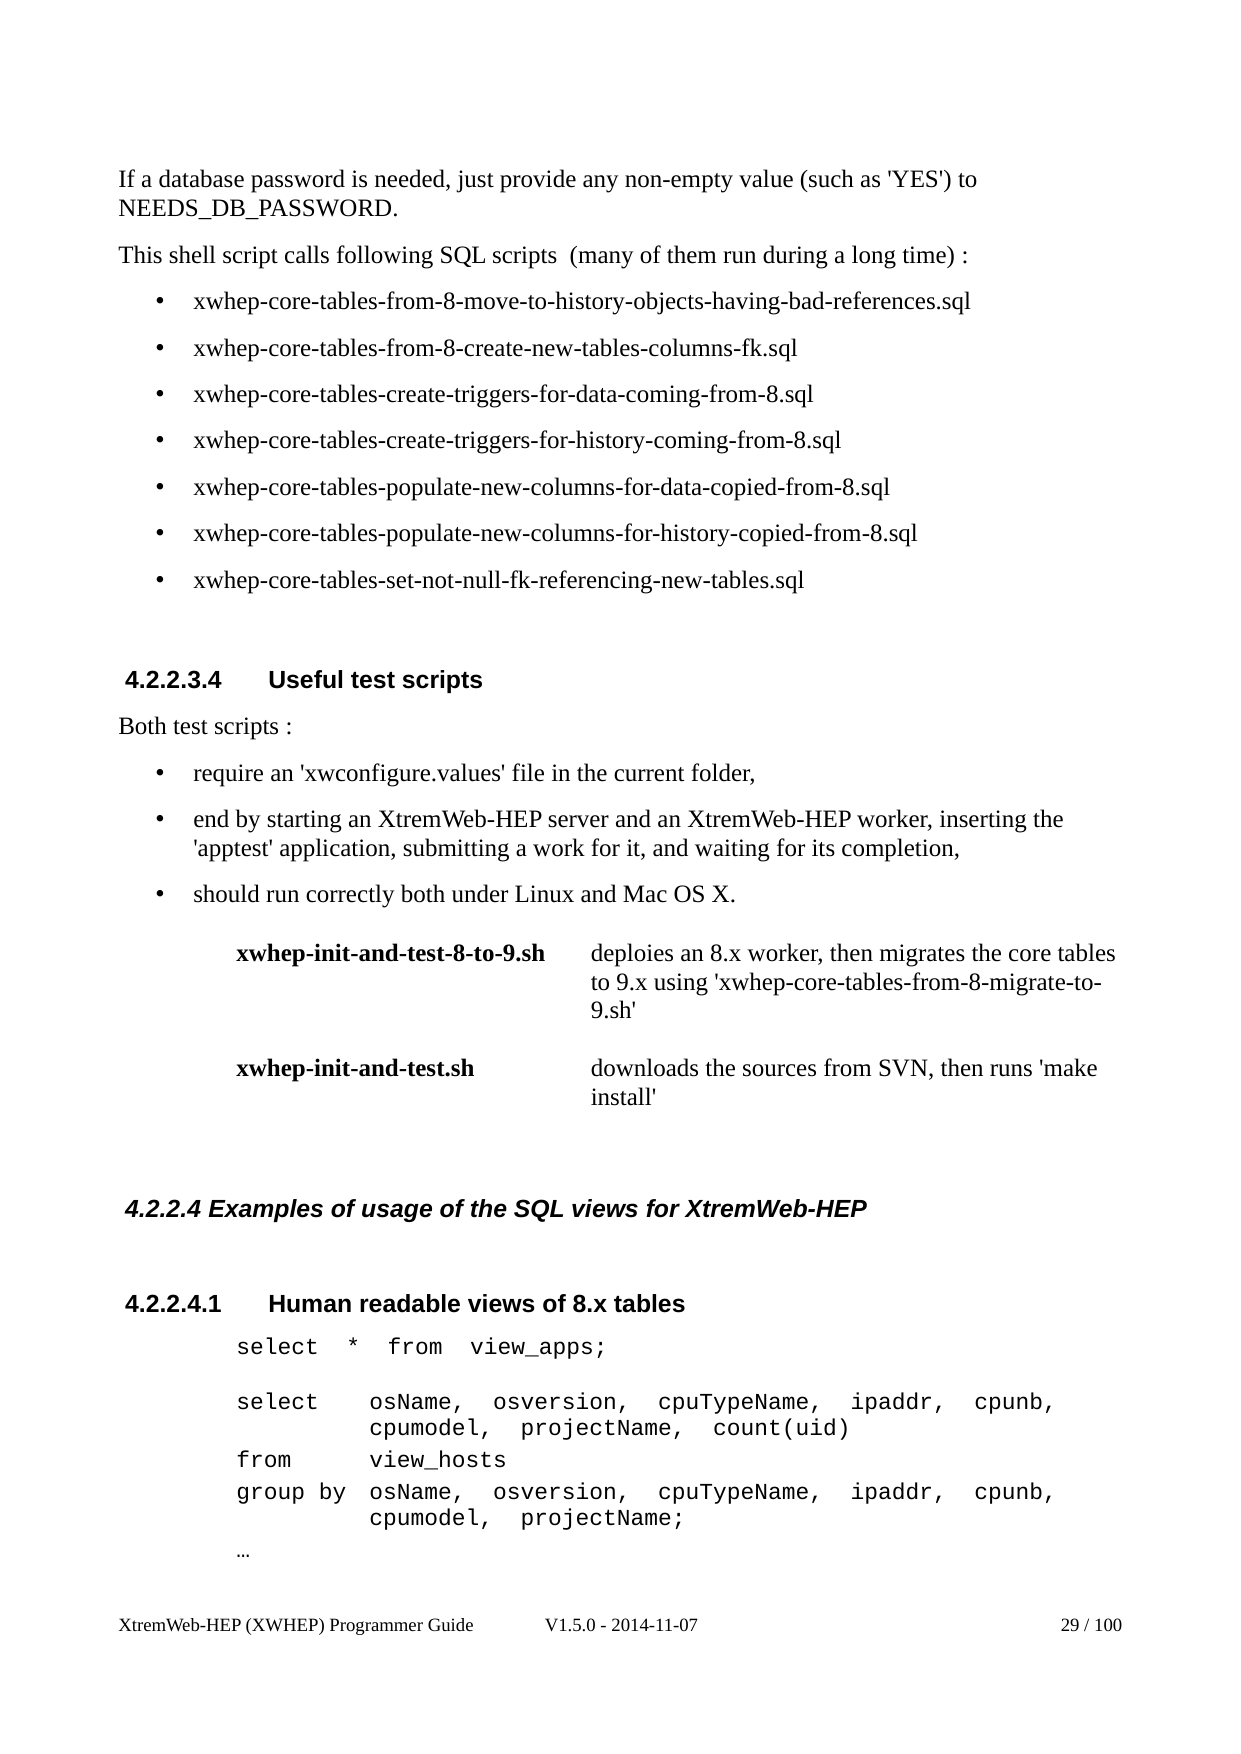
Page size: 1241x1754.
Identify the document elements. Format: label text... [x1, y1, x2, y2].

text xwhep-init-and-test.sh downloads the sources from SVN, then runs 'make install' [236, 1053, 1122, 1111]
list xwhep-core-tables-from-8-create-new-tables-columns-fk.sql [156, 333, 1122, 361]
text If a database password is needed, just provide any non-empty value (such as 'YES') to NEEDS_DB_PASSWORD. [118, 164, 1122, 222]
list should run correctly both under Linux and Mac OS X. [156, 879, 1122, 908]
list require an 'xwconfigure.values' file in the current folder, [156, 758, 1122, 787]
text group by osName, osversion, cpuTypeName, ipaddr, cpunb, cpumodel, projectName; [236, 1480, 1122, 1532]
text Both test scripts : [118, 711, 1122, 740]
list end by starting an XtremWeb-HEP server and an XtremWeb-HEP worker, inserting the 'apptest' application, submitting a work for it, and waiting for its completion, [156, 804, 1122, 862]
text xwhep-init-and-test-8-to-9.sh deploies an 8.x worker, then migrates the core tables to 9.x using 'xwhep-core-tables-from-8-migrate-to-9.sh' [236, 938, 1122, 1024]
text select osName, osversion, cpuTypeName, ipaddr, cpunb, cpumodel, projectName, count(uid) [236, 1391, 1122, 1443]
text select * from view_apps; [236, 1335, 1122, 1361]
list xwhep-core-tables-populate-new-columns-for-history-copied-from-8.sql [156, 518, 1122, 547]
text … [236, 1538, 1122, 1564]
list xwhep-core-tables-create-triggers-for-history-coming-from-8.sql [156, 426, 1122, 454]
text from view_hosts [236, 1448, 1122, 1474]
text This shell script calls following SQL scripts (many of them run during a long time) : [118, 240, 1122, 268]
list xwhep-core-tables-set-not-null-fk-referencing-new-tables.sql [156, 565, 1122, 594]
list xwhep-core-tables-from-8-move-to-history-objects-having-bad-references.sql [156, 286, 1122, 315]
list xwhep-core-tables-create-triggers-for-data-coming-from-8.sql [156, 379, 1122, 408]
subtitle Human readable views of 8.x tables [118, 1289, 1122, 1318]
subtitle Examples of usage of the SQL views for XtremWeb-HEP [118, 1194, 1122, 1223]
list xwhep-core-tables-populate-new-columns-for-data-copied-from-8.sql [156, 472, 1122, 501]
subtitle Useful test scripts [118, 665, 1122, 694]
